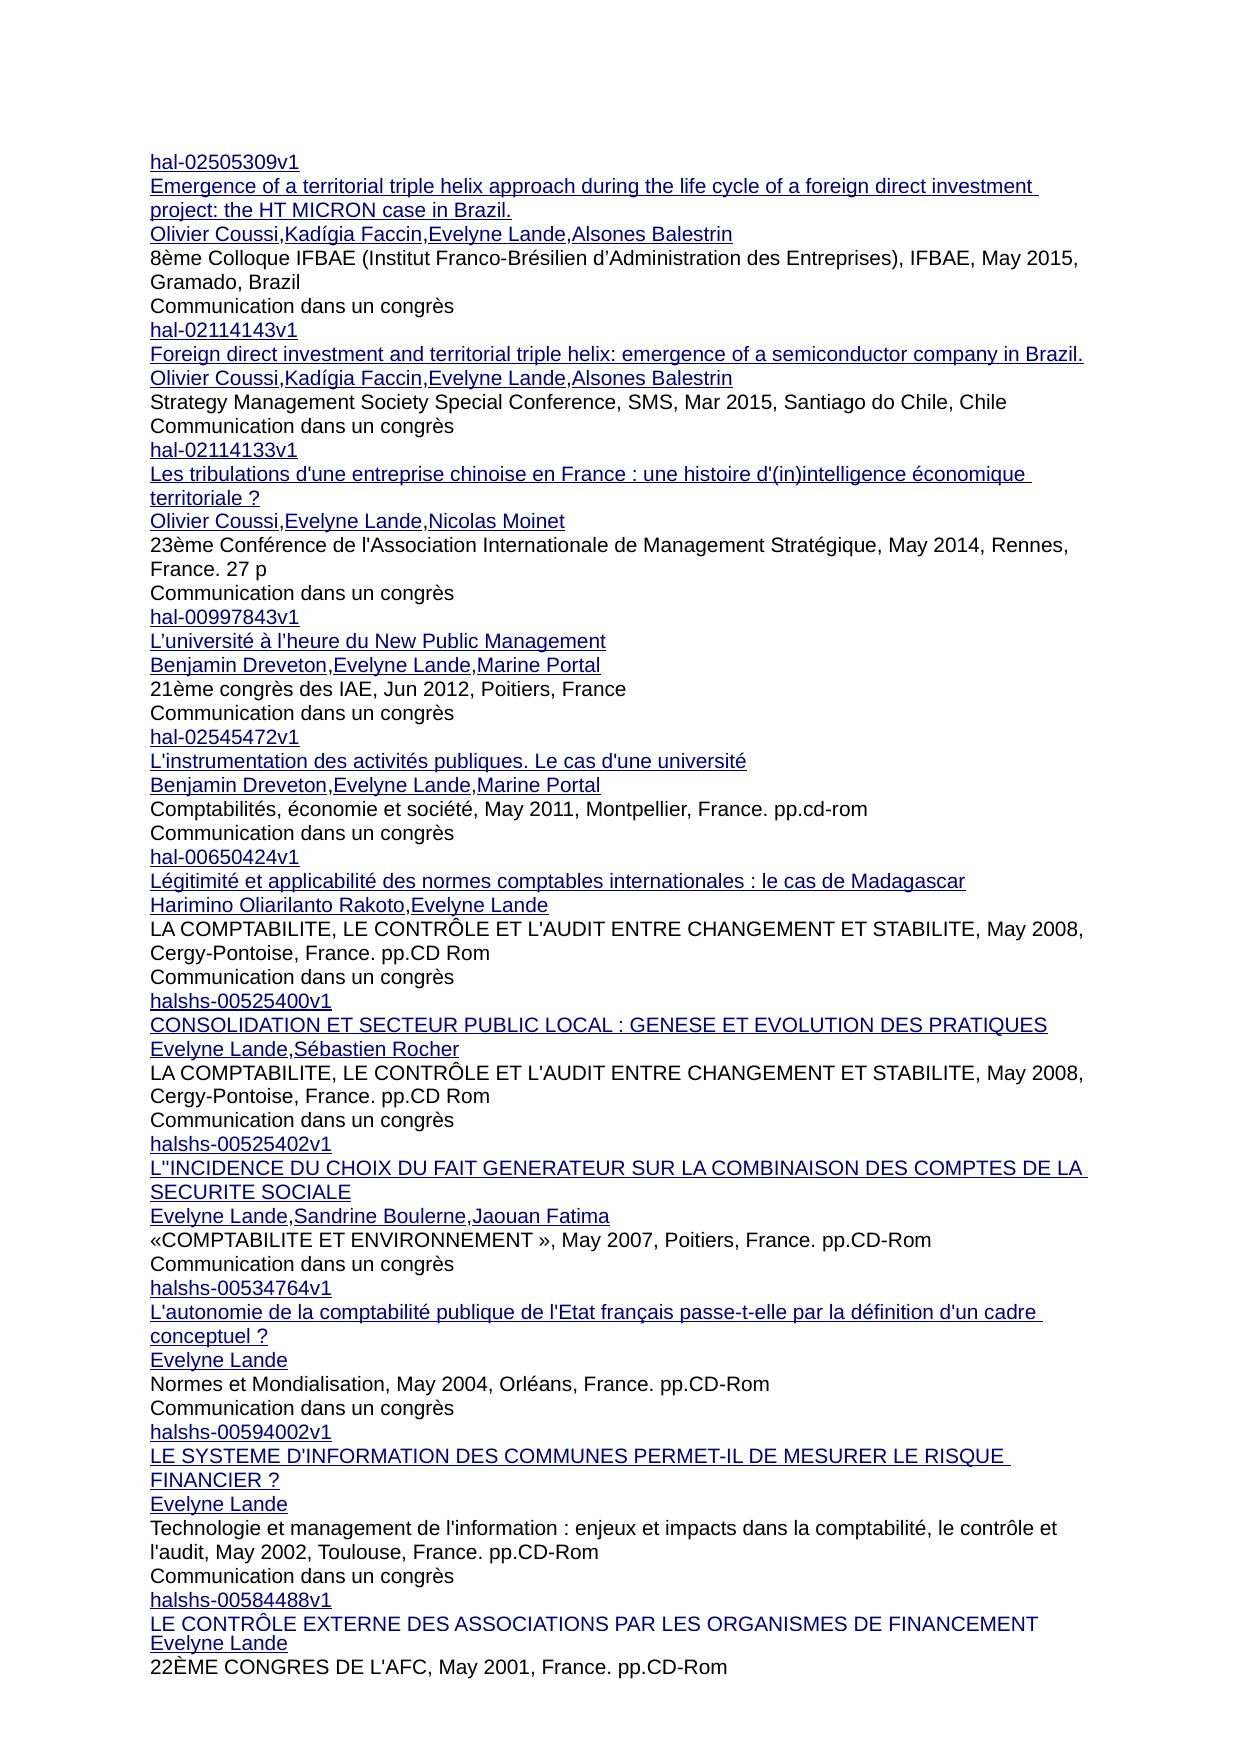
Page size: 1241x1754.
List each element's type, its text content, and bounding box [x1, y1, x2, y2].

table_cell Les tribulations d'une entreprise chinoise en France : une histoire d'(in)intelligence économique territoriale ? Olivier Coussi,Evelyne Lande,Nicolas Moinet 23ème Conférence de l'Association Internationale de Management Stratégique, May 2014, Rennes, France. 27 p Communication dans un congrès hal-00997843v1 [150, 461, 1090, 629]
table_cell Légitimité et applicabilité des normes comptables internationales : le cas de Madagascar Harimino Oliarilanto Rakoto,Evelyne Lande LA COMPTABILITE, LE CONTRÔLE ET L'AUDIT ENTRE CHANGEMENT ET STABILITE, May 2008, Cergy-Pontoise, France. pp.CD Rom Communication dans un congrès halshs-00525400v1 [150, 869, 1090, 1012]
table_cell Foreign direct investment and territorial triple helix: emergence of a semiconductor company in Brazil. Olivier Coussi,Kadígia Faccin,Evelyne Lande,Alsones Balestrin Strategy Management Society Special Conference, SMS, Mar 2015, Santiago do Chile, Chile Communication dans un congrès hal-02114133v1 [150, 342, 1090, 461]
table_cell Emergence of a territorial triple helix approach during the life cycle of a foreign direct investment project: the HT MICRON case in Brazil. Olivier Coussi,Kadígia Faccin,Evelyne Lande,Alsones Balestrin 8ème Colloque IFBAE (Institut Franco-Brésilien d’Administration des Entreprises), IFBAE, May 2015, Gramado, Brazil Communication dans un congrès hal-02114143v1 [150, 174, 1090, 342]
table_cell L'autonomie de la comptabilité publique de l'Etat français passe-t-elle par la définition d'un cadre conceptuel ? Evelyne Lande Normes et Mondialisation, May 2004, Orléans, France. pp.CD-Rom Communication dans un congrès halshs-00594002v1 [150, 1300, 1090, 1444]
table_cell L’université à l’heure du New Public Management Benjamin Dreveton,Evelyne Lande,Marine Portal 21ème congrès des IAE, Jun 2012, Poitiers, France Communication dans un congrès hal-02545472v1 [150, 629, 1090, 749]
table_cell CONSOLIDATION ET SECTEUR PUBLIC LOCAL : GENESE ET EVOLUTION DES PRATIQUES Evelyne Lande,Sébastien Rocher LA COMPTABILITE, LE CONTRÔLE ET L'AUDIT ENTRE CHANGEMENT ET STABILITE, May 2008, Cergy-Pontoise, France. pp.CD Rom Communication dans un congrès halshs-00525402v1 [150, 1013, 1090, 1156]
table_cell LE SYSTEME D'INFORMATION DES COMMUNES PERMET-IL DE MESURER LE RISQUE FINANCIER ? Evelyne Lande Technologie et management de l'information : enjeux et impacts dans la comptabilité, le contrôle et l'audit, May 2002, Toulouse, France. pp.CD-Rom Communication dans un congrès halshs-00584488v1 [150, 1444, 1090, 1611]
table_cell LE CONTRÔLE EXTERNE DES ASSOCIATIONS PAR LES ORGANISMES DE FINANCEMENT Evelyne Lande 22ÈME CONGRES DE L'AFC, May 2001, France. pp.CD-Rom [150, 1611, 1090, 1679]
table_cell L''INCIDENCE DU CHOIX DU FAIT GENERATEUR SUR LA COMBINAISON DES COMPTES DE LA SECURITE SOCIALE Evelyne Lande,Sandrine Boulerne,Jaouan Fatima «COMPTABILITE ET ENVIRONNEMENT », May 2007, Poitiers, France. pp.CD-Rom Communication dans un congrès halshs-00534764v1 [150, 1156, 1090, 1300]
table_cell hal-02505309v1 [150, 150, 1090, 174]
table_cell L'instrumentation des activités publiques. Le cas d'une université Benjamin Dreveton,Evelyne Lande,Marine Portal Comptabilités, économie et société, May 2011, Montpellier, France. pp.cd-rom Communication dans un congrès hal-00650424v1 [150, 749, 1090, 869]
